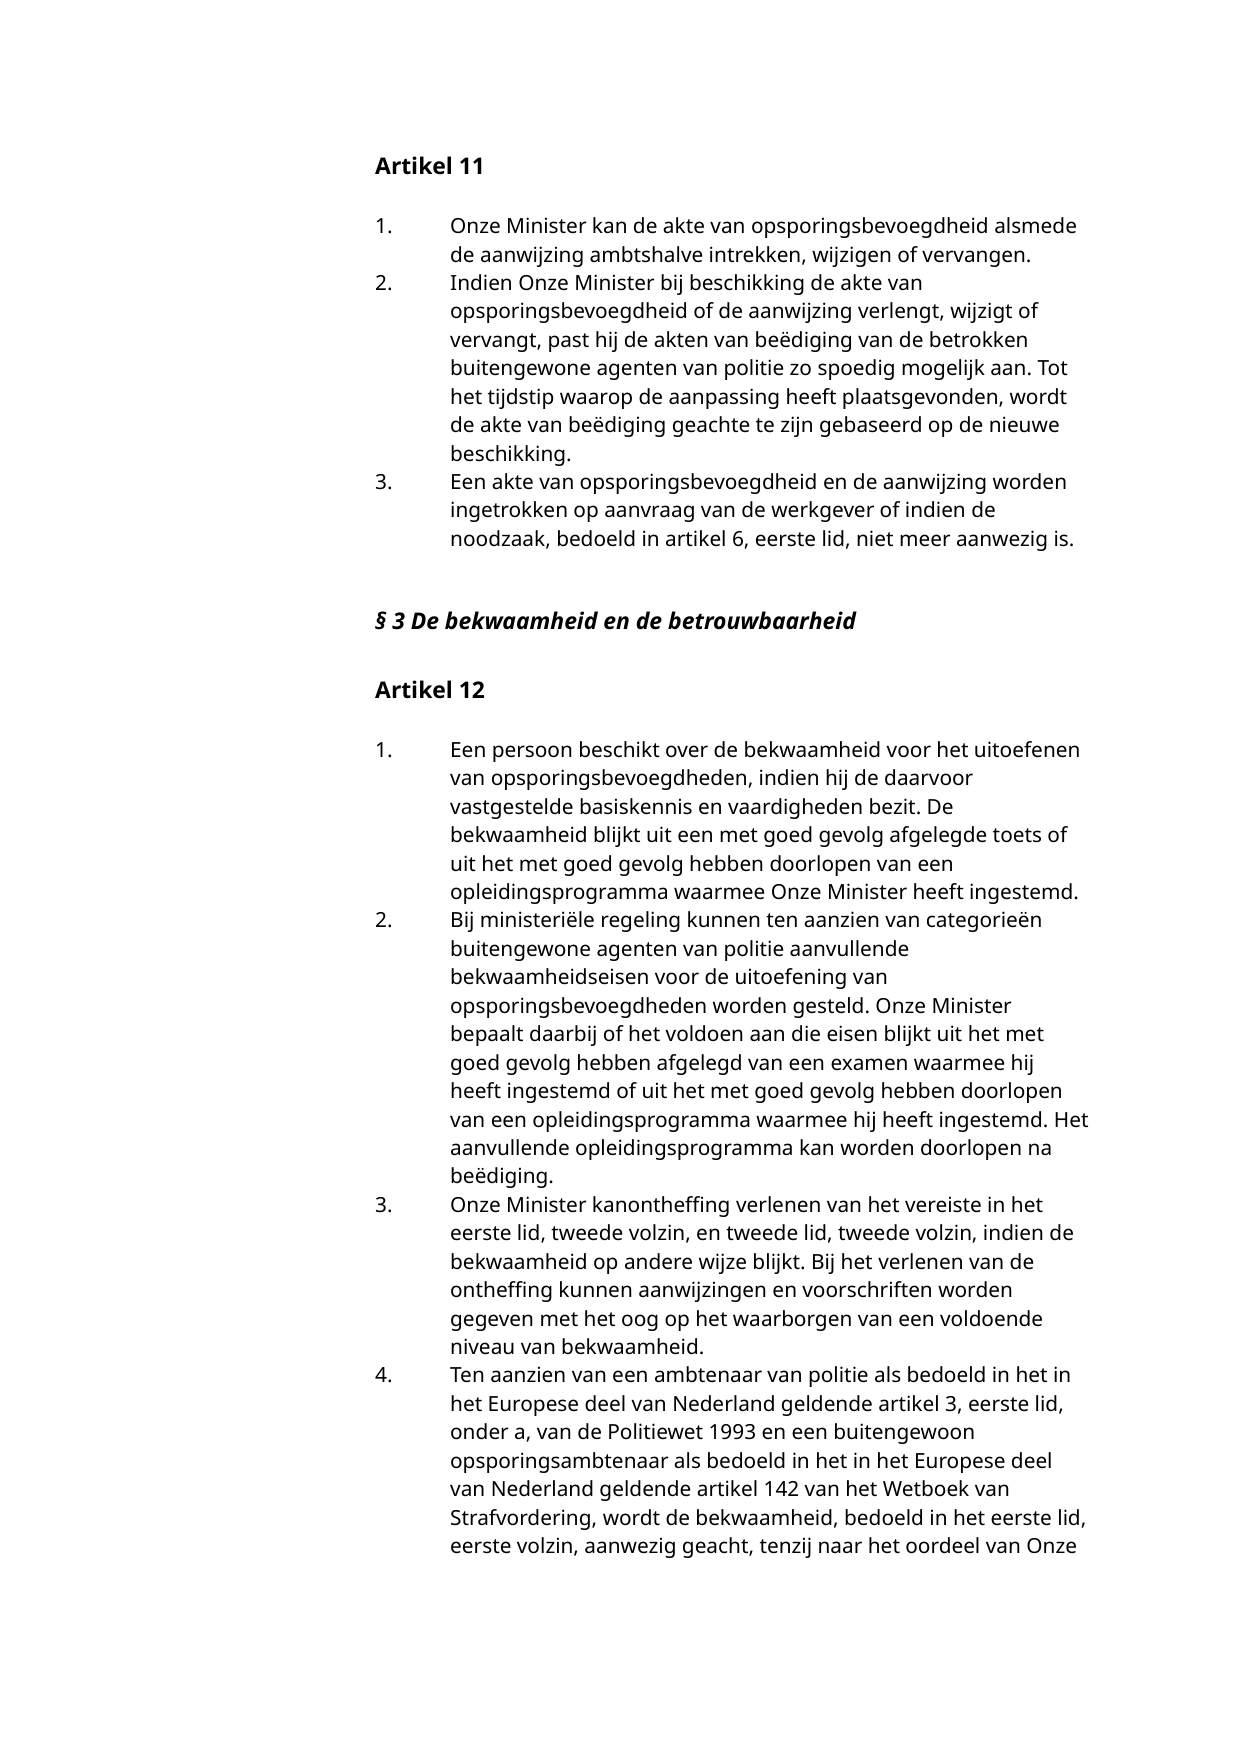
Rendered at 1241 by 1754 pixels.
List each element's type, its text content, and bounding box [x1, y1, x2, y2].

list Indien Onze Minister bij beschikking de akte van opsporingsbevoegdheid of de aanwijzing verlengt, wijzigt of vervangt, past hij de akten van beëdiging van de betrokken buitengewone agenten van politie zo spoedig mogelijk aan. Tot het tijdstip waarop de aanpassing heeft plaatsgevonden, wordt de akte van beëdiging geachte te zijn gebaseerd op de nieuwe beschikking. [375, 268, 1090, 467]
list Een akte van opsporingsbevoegdheid en de aanwijzing worden ingetrokken op aanvraag van de werkgever of indien de noodzaak, bedoeld in artikel 6, eerste lid, niet meer aanwezig is. [375, 467, 1090, 552]
subtitle Artikel 12 [375, 674, 1090, 705]
list Ten aanzien van een ambtenaar van politie als bedoeld in het in het Europese deel van Nederland geldende artikel 3, eerste lid, onder a, van de Politiewet 1993 en een buitengewoon opsporingsambtenaar als bedoeld in het in het Europese deel van Nederland geldende artikel 142 van het Wetboek van Strafvordering, wordt de bekwaamheid, bedoeld in het eerste lid, eerste volzin, aanwezig geacht, tenzij naar het oordeel van Onze [375, 1361, 1090, 1560]
list Onze Minister kanontheffing verlenen van het vereiste in het eerste lid, tweede volzin, en tweede lid, tweede volzin, indien de bekwaamheid op andere wijze blijkt. Bij het verlenen van de ontheffing kunnen aanwijzingen en voorschriften worden gegeven met het oog op het waarborgen van een voldoende niveau van bekwaamheid. [375, 1190, 1090, 1361]
subtitle Artikel 11 [375, 150, 1090, 181]
list Een persoon beschikt over de bekwaamheid voor het uitoefenen van opsporingsbevoegdheden, indien hij de daarvoor vastgestelde basiskennis en vaardigheden bezit. De bekwaamheid blijkt uit een met goed gevolg afgelegde toets of uit het met goed gevolg hebben doorlopen van een opleidingsprogramma waarmee Onze Minister heeft ingestemd. [375, 735, 1090, 906]
subtitle § 3 De bekwaamheid en de betrouwbaarheid [375, 605, 1090, 636]
list Onze Minister kan de akte van opsporingsbevoegdheid alsmede de aanwijzing ambtshalve intrekken, wijzigen of vervangen. [375, 211, 1090, 268]
list Bij ministeriële regeling kunnen ten aanzien van categorieën buitengewone agenten van politie aanvullende bekwaamheidseisen voor de uitoefening van opsporingsbevoegdheden worden gesteld. Onze Minister bepaalt daarbij of het voldoen aan die eisen blijkt uit het met goed gevolg hebben afgelegd van een examen waarmee hij heeft ingestemd of uit het met goed gevolg hebben doorlopen van een opleidingsprogramma waarmee hij heeft ingestemd. Het aanvullende opleidingsprogramma kan worden doorlopen na beëdiging. [375, 906, 1090, 1190]
